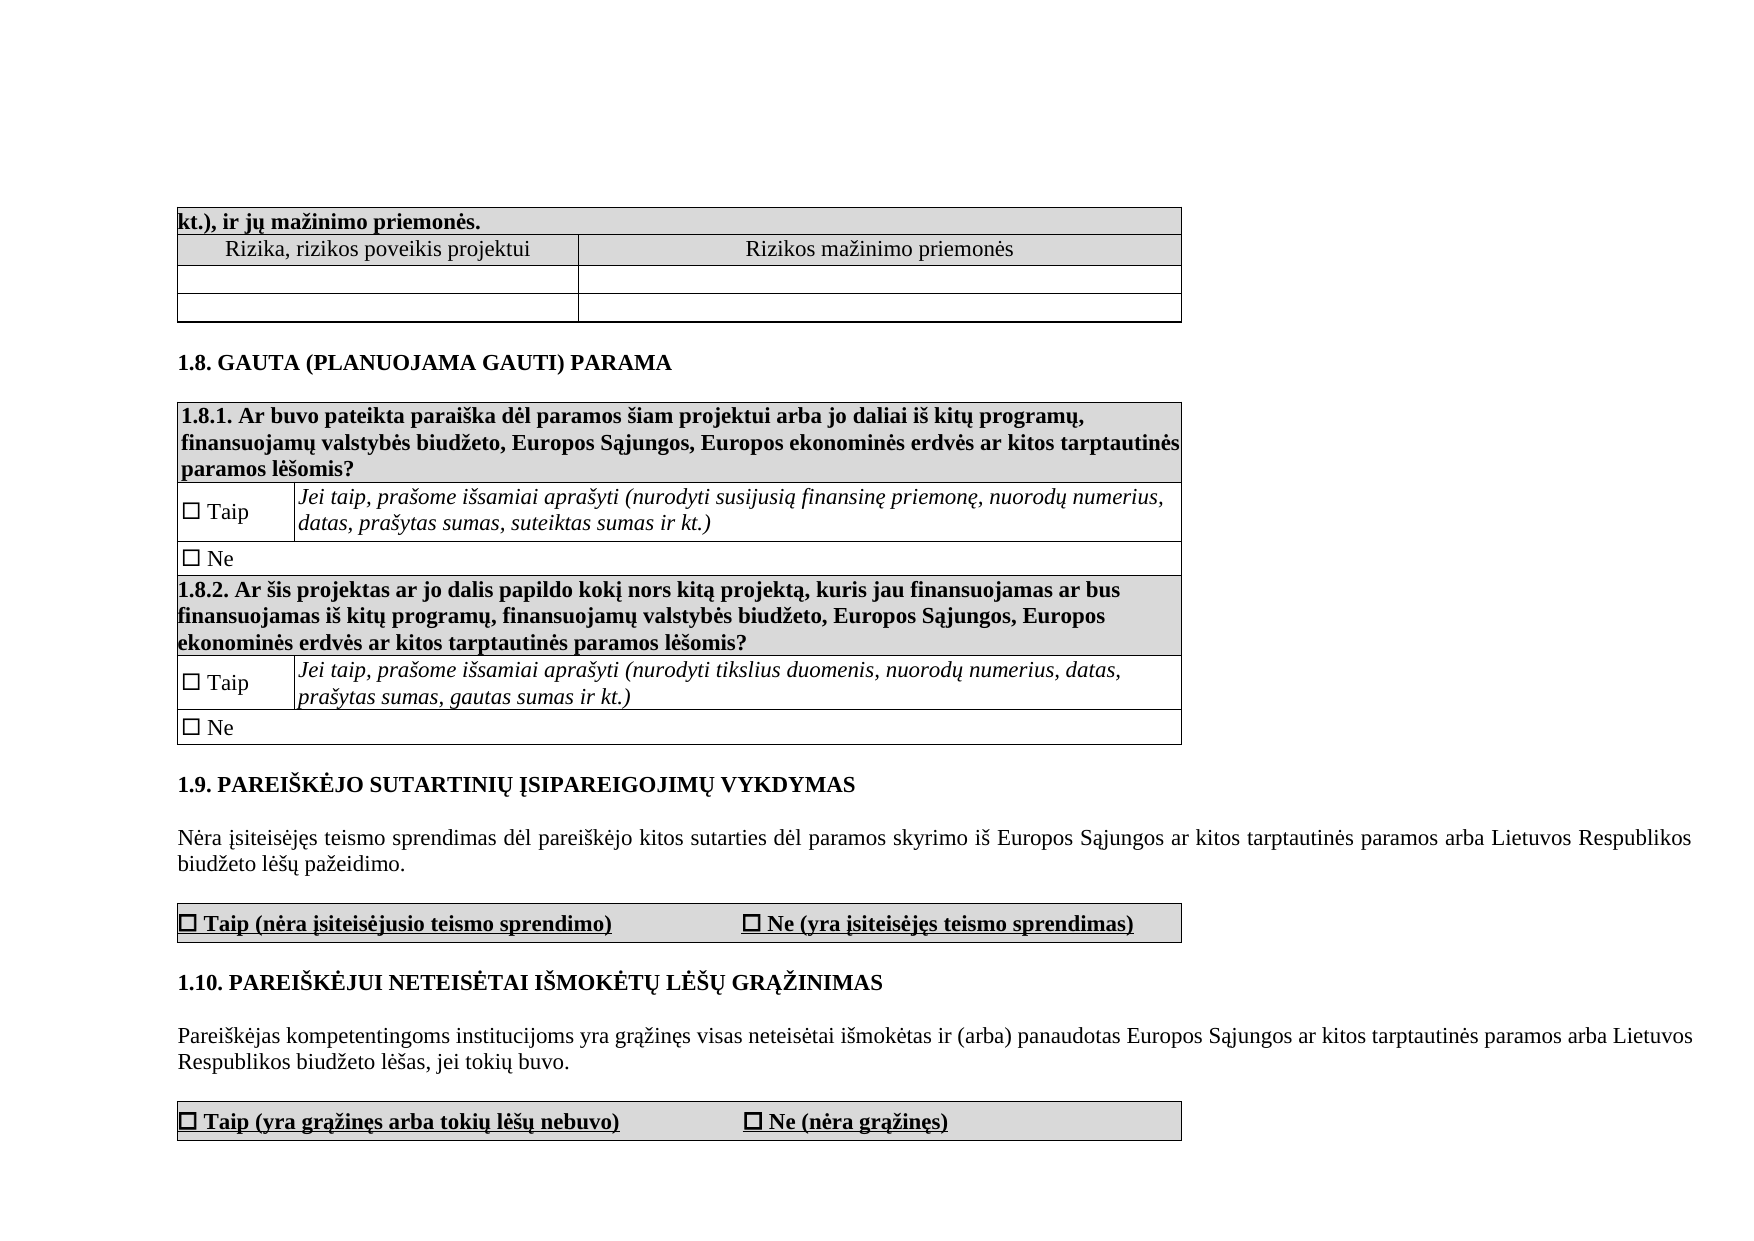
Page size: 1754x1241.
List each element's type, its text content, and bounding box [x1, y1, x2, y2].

text Pareiškėjas kompetentingoms institucijoms yra grąžinęs visas neteisėtai išmokėtas ir (arba) panaudotas Europos Sąjungos ar kitos tarptautinės paramos arba Lietuvos Respublikos biudžeto lėšas, jei tokių buvo. [177, 1022, 1695, 1075]
table_cell [294, 710, 1181, 744]
table_cell  Taip [178, 656, 294, 709]
table_cell  Taip [178, 483, 294, 541]
table_cell [178, 266, 578, 293]
text Nėra įsiteisėjęs teismo sprendimas dėl pareiškėjo kitos sutarties dėl paramos skyrimo iš Europos Sąjungos ar kitos tarptautinės paramos arba Lietuvos Respublikos biudžeto lėšų pažeidimo. [177, 824, 1695, 877]
table_cell [579, 294, 1181, 321]
text 1.8. GAUTA (PLANUOJAMA GAUTI) PARAMA [177, 349, 1695, 375]
text 1.10. PAREIŠKĖJUI NETEISĖTAI IŠMOKĖTŲ LĖŠŲ GRĄŽINIMAS [177, 969, 1695, 996]
table_header 1.8.1. Ar buvo pateikta paraiška dėl paramos šiam projektui arba jo daliai iš kitų programų, finansuojamų valstybės biudžeto, Europos Sąjungos, Europos ekonominės erdvės ar kitos tarptautinės paramos lėšomis? [178, 403, 1181, 482]
table_cell Rizikos mažinimo priemonės [579, 235, 1181, 265]
table_cell Jei taip, prašome išsamiai aprašyti (nurodyti tikslius duomenis, nuorodų numerius, datas, prašytas sumas, gautas sumas ir kt.) [295, 656, 1181, 709]
table_cell 1.8.2. Ar šis projektas ar jo dalis papildo kokį nors kitą projektą, kuris jau finansuojamas ar bus finansuojamas iš kitų programų, finansuojamų valstybės biudžeto, Europos Sąjungos, Europos ekonominės erdvės ar kitos tarptautinės paramos lėšomis? [178, 576, 1181, 655]
table_header  Ne (yra įsiteisėjęs teismo sprendimas) [644, 904, 1181, 942]
table_cell [294, 542, 1181, 575]
table_cell [579, 266, 1181, 293]
table_cell  Ne [178, 710, 294, 744]
table_header  Taip (nėra įsiteisėjusio teismo sprendimo) [178, 904, 644, 942]
table_header kt.), ir jų mažinimo priemonės. [178, 208, 1181, 234]
table_cell [178, 294, 578, 321]
table_cell  Ne [178, 542, 294, 575]
table_header  Taip (yra grąžinęs arba tokių lėšų nebuvo) [178, 1102, 743, 1140]
text 1.9. PAREIŠKĖJO SUTARTINIŲ ĮSIPAREIGOJIMŲ VYKDYMAS [177, 771, 1695, 797]
table_header  Ne (nėra grąžinęs) [743, 1102, 1181, 1140]
table_cell Jei taip, prašome išsamiai aprašyti (nurodyti susijusią finansinę priemonę, nuorodų numerius, datas, prašytas sumas, suteiktas sumas ir kt.) [295, 483, 1181, 541]
table_cell Rizika, rizikos poveikis projektui [178, 235, 578, 265]
